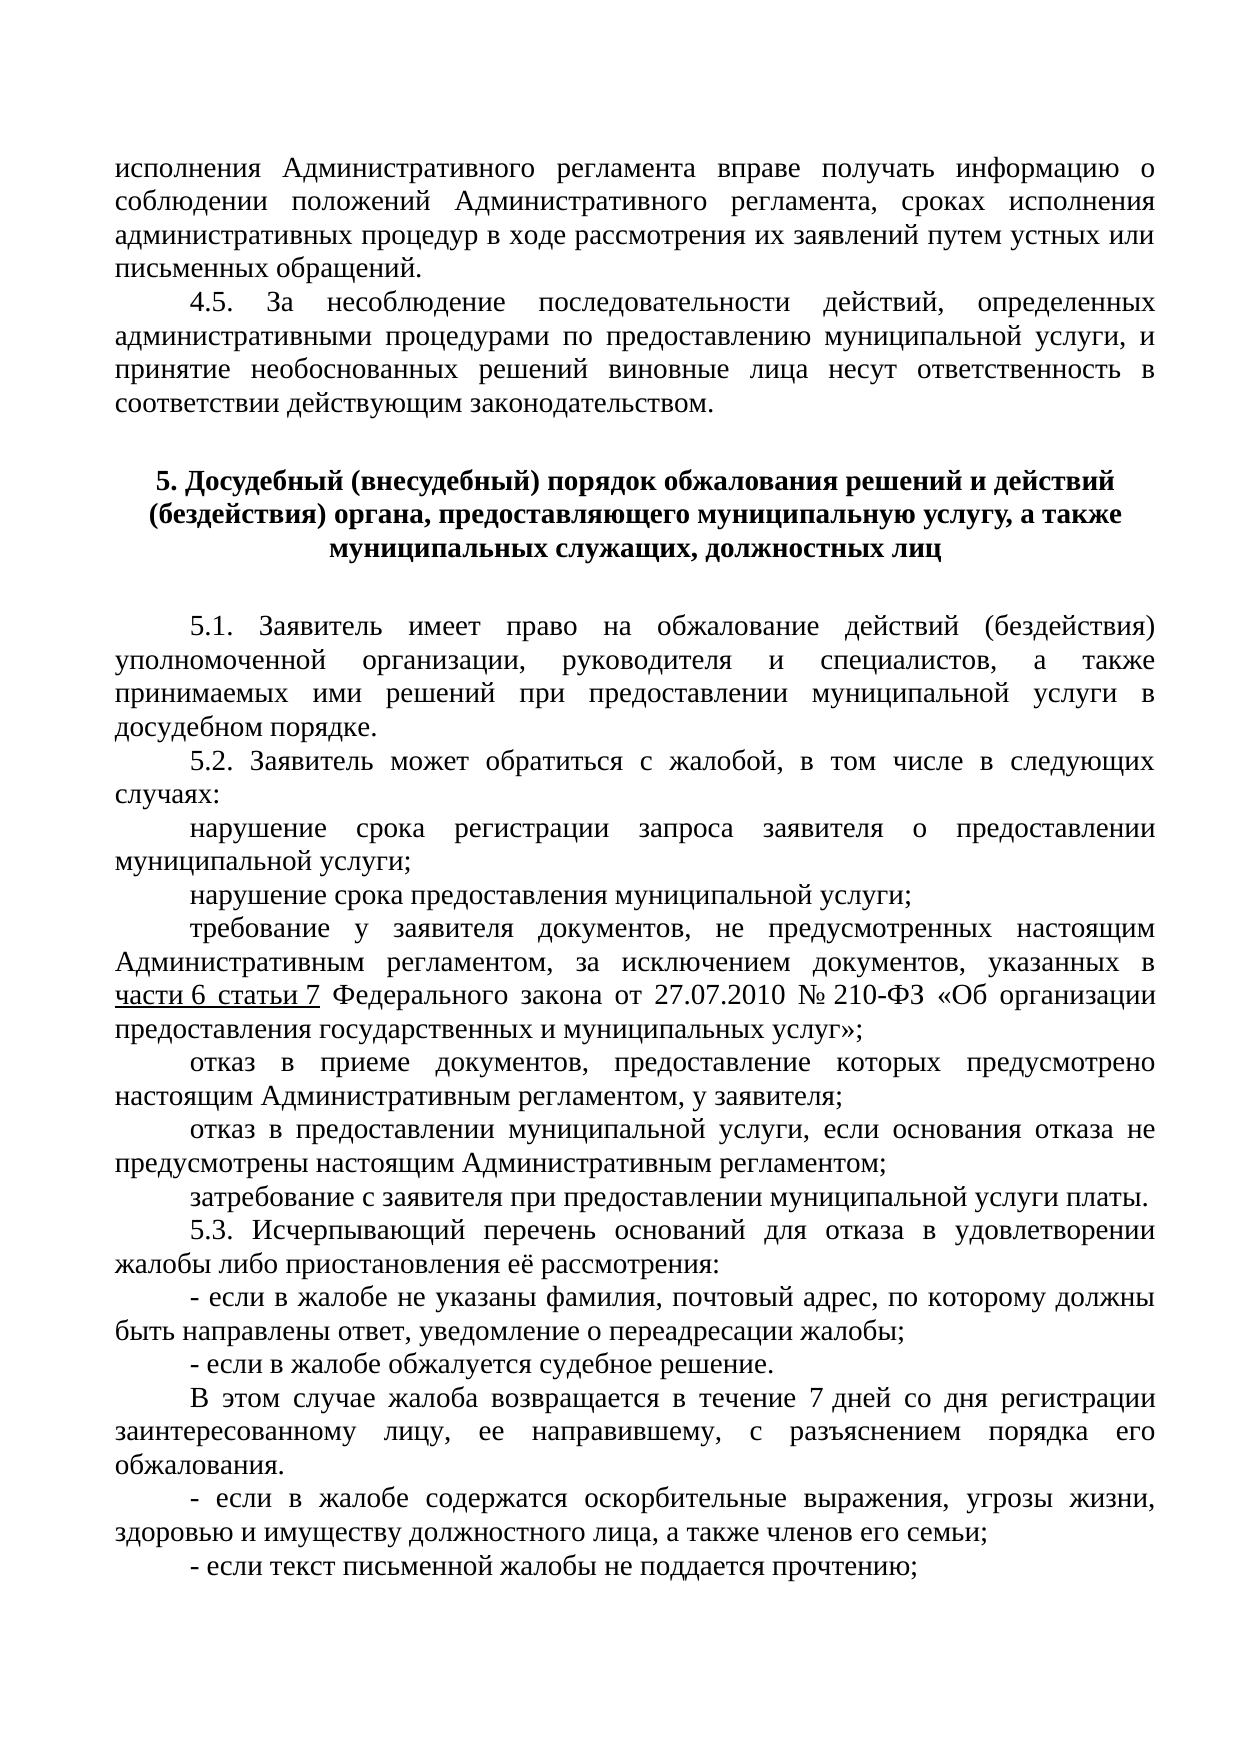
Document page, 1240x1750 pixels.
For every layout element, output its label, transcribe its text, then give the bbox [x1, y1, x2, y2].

text - если в жалобе обжалуется судебное решение. [114, 1346, 1156, 1380]
text отказ в приеме документов, предоставление которых предусмотрено настоящим Административным регламентом, у заявителя; [114, 1044, 1156, 1112]
text - если текст письменной жалобы не поддается прочтению; [114, 1548, 1156, 1581]
subtitle 5. Досудебный (внесудебный) порядок обжалования решений и действий (бездействия) органа, предоставляющего муниципальную услугу, а также муниципальных служащих, должностных лиц [114, 463, 1156, 564]
text отказ в предоставлении муниципальной услуги, если основания отказа не предусмотрены настоящим Административным регламентом; [114, 1112, 1156, 1179]
text исполнения Административного регламента вправе получать информацию о соблюдении положений Административного регламента, сроках исполнения административных процедур в ходе рассмотрения их заявлений путем устных или письменных обращений. [114, 150, 1156, 284]
text затребование с заявителя при предоставлении муниципальной услуги платы. [114, 1179, 1156, 1212]
text 4.5. За несоблюдение последовательности действий, определенных административными процедурами по предоставлению муниципальной услуги, и принятие необоснованных решений виновные лица несут ответственность в соответствии действующим законодательством. [114, 284, 1156, 418]
text требование у заявителя документов, не предусмотренных настоящим Административным регламентом, за исключением документов, указанных в части 6 статьи 7 Федерального закона от 27.07.2010 № 210-ФЗ «Об организации предоставления государственных и муниципальных услуг»; [114, 910, 1156, 1044]
text В этом случае жалоба возвращается в течение 7 дней со дня регистрации заинтересованному лицу, ее направившему, с разъяснением порядка его обжалования. [114, 1380, 1156, 1481]
text 5.2. Заявитель может обратиться с жалобой, в том числе в следующих случаях: [114, 743, 1156, 810]
text 5.1. Заявитель имеет право на обжалование действий (бездействия) уполномоченной организации, руководителя и специалистов, а также принимаемых ими решений при предоставлении муниципальной услуги в досудебном порядке. [114, 608, 1156, 743]
text - если в жалобе не указаны фамилия, почтовый адрес, по которому должны быть направлены ответ, уведомление о переадресации жалобы; [114, 1279, 1156, 1346]
text нарушение срока регистрации запроса заявителя о предоставлении муниципальной услуги; [114, 810, 1156, 877]
text 5.3. Исчерпывающий перечень оснований для отказа в удовлетворении жалобы либо приостановления её рассмотрения: [114, 1212, 1156, 1279]
text - если в жалобе содержатся оскорбительные выражения, угрозы жизни, здоровью и имуществу должностного лица, а также членов его семьи; [114, 1481, 1156, 1548]
text нарушение срока предоставления муниципальной услуги; [114, 877, 1156, 910]
